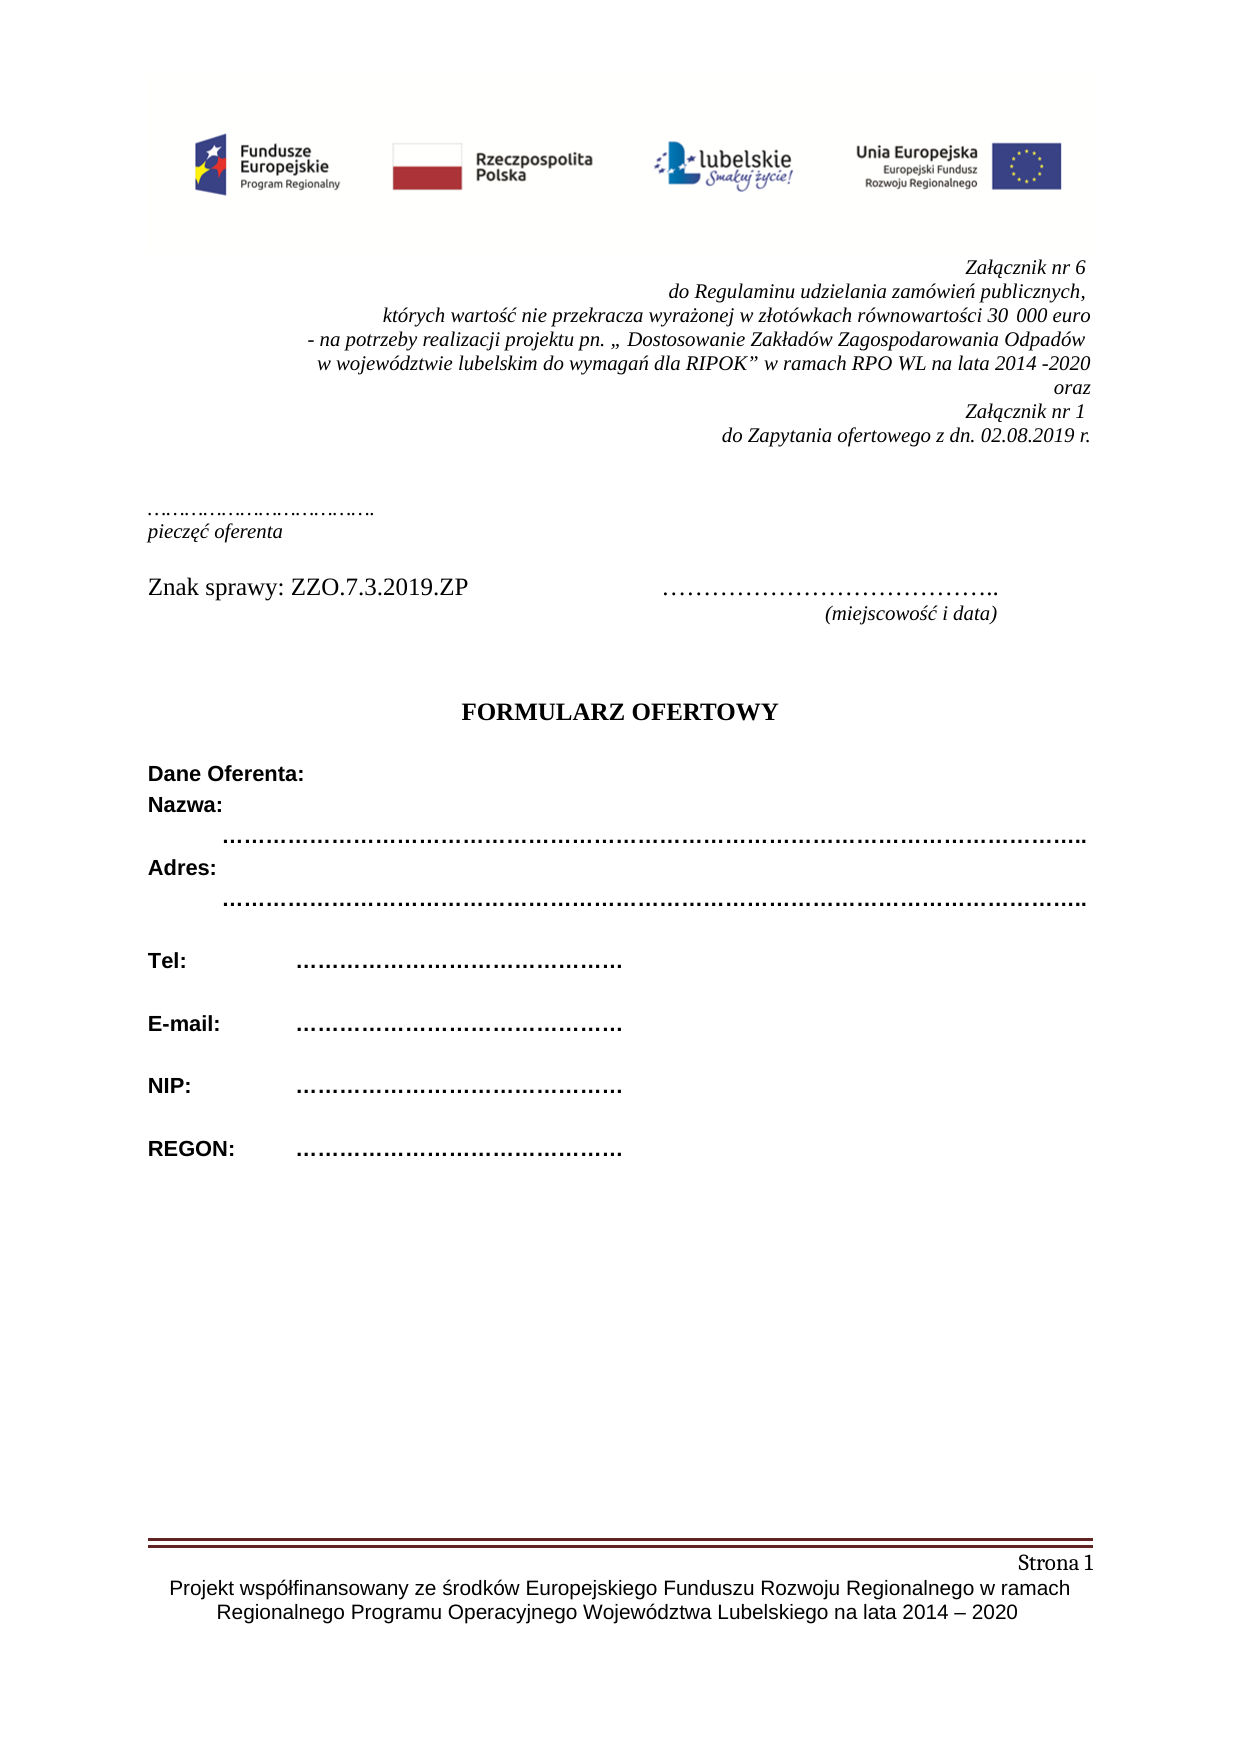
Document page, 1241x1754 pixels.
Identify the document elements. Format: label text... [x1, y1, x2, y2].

text FORMULARZ OFERTOWY [148, 697, 1093, 726]
text REGON: ……………………………………… [148, 1130, 1093, 1161]
text - na potrzeby realizacji projektu pn. „ Dostosowanie Zakładów Zagospodarowania Odpadów [148, 327, 1093, 351]
text Dane Oferenta: [148, 755, 1093, 786]
text do Zapytania ofertowego z dn. 02.08.2019 r. [148, 423, 1093, 447]
text NIP: ……………………………………… [148, 1067, 1093, 1098]
text oraz [148, 375, 1093, 399]
text do Regulaminu udzielania zamówień publicznych, [148, 279, 1093, 303]
text pieczęć oferenta [148, 519, 1093, 543]
text Nazwa: ……………………………………………………………………………………………………….. [148, 786, 1093, 848]
text (miejscowość i data) [148, 601, 1093, 625]
text Tel: ……………………………………… [148, 942, 1093, 973]
picture [147, 73, 1093, 255]
text Adres: ……………………………………………………………………………………………………….. [148, 848, 1093, 911]
text Załącznik nr 1 [148, 399, 1093, 423]
text których wartość nie przekracza wyrażonej w złotówkach równowartości 30 000 euro [148, 303, 1093, 327]
text Znak sprawy: ZZO.7.3.2019.ZP ………………………………….. [148, 572, 1093, 601]
text E-mail: ……………………………………… [148, 1005, 1093, 1036]
text Załącznik nr 6 [148, 255, 1093, 279]
text ………………………………. [148, 495, 1093, 519]
text w województwie lubelskim do wymagań dla RIPOK” w ramach RPO WL na lata 2014 -2020 [148, 351, 1093, 375]
